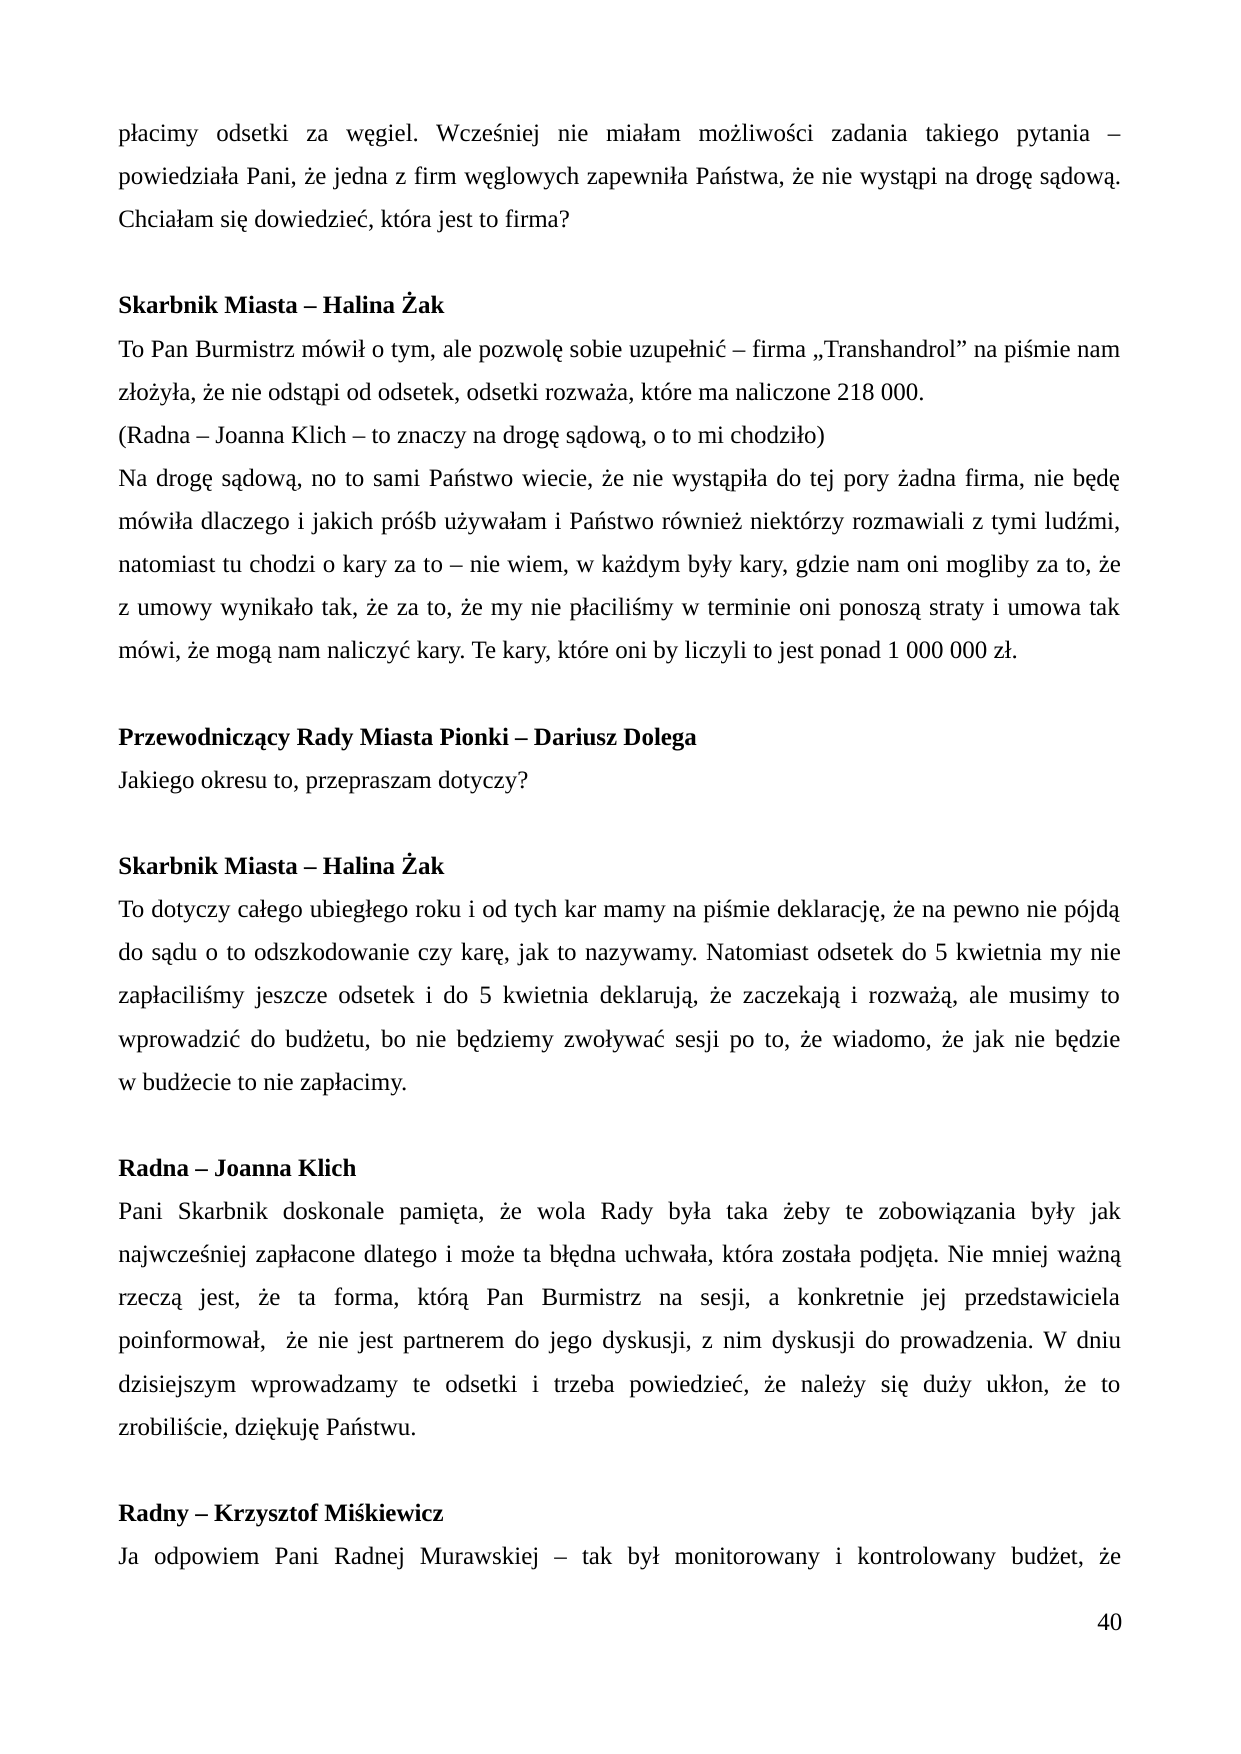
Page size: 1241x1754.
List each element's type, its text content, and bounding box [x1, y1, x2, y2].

text Przewodniczący Rady Miasta Pionki – Dariusz Dolega [118, 722, 1122, 751]
text To dotyczy całego ubiegłego roku i od tych kar mamy na piśmie deklarację, że na pewno nie pójdą do sądu o to odszkodowanie czy karę, jak to nazywamy. Natomiast odsetek do 5 kwietnia my nie zapłaciliśmy jeszcze odsetek i do 5 kwietnia deklarują, że zaczekają i rozważą, ale musimy to wprowadzić do budżetu, bo nie będziemy zwoływać sesji po to, że wiadomo, że jak nie będzie w budżecie to nie zapłacimy. [118, 894, 1122, 1096]
text To Pan Burmistrz mówił o tym, ale pozwolę sobie uzupełnić – firma „Transhandrol” na piśmie nam złożyła, że nie odstąpi od odsetek, odsetki rozważa, które ma naliczone 218 000. [118, 334, 1122, 406]
text Radny – Krzysztof Miśkiewicz [118, 1498, 1122, 1527]
text płacimy odsetki za węgiel. Wcześniej nie miałam możliwości zadania takiego pytania – powiedziała Pani, że jedna z firm węglowych zapewniła Państwa, że nie wystąpi na drogę sądową. Chciałam się dowiedzieć, która jest to firma? [118, 118, 1122, 233]
text Jakiego okresu to, przepraszam dotyczy? [118, 765, 1122, 794]
text Skarbnik Miasta – Halina Żak [118, 851, 1122, 880]
text Skarbnik Miasta – Halina Żak [118, 291, 1122, 319]
text (Radna – Joanna Klich – to znaczy na drogę sądową, o to mi chodziło) [118, 420, 1122, 449]
text Ja odpowiem Pani Radnej Murawskiej – tak był monitorowany i kontrolowany budżet, że [118, 1541, 1122, 1570]
text Radna – Joanna Klich [118, 1153, 1122, 1182]
text Pani Skarbnik doskonale pamięta, że wola Rady była taka żeby te zobowiązania były jak najwcześniej zapłacone dlatego i może ta błędna uchwała, która została podjęta. Nie mniej ważną rzeczą jest, że ta forma, którą Pan Burmistrz na sesji, a konkretnie jej przedstawiciela poinformował, że nie jest partnerem do jego dyskusji, z nim dyskusji do prowadzenia. W dniu dzisiejszym wprowadzamy te odsetki i trzeba powiedzieć, że należy się duży ukłon, że to zrobiliście, dziękuję Państwu. [118, 1196, 1122, 1441]
text Na drogę sądową, no to sami Państwo wiecie, że nie wystąpiła do tej pory żadna firma, nie będę mówiła dlaczego i jakich próśb używałam i Państwo również niektórzy rozmawiali z tymi ludźmi, natomiast tu chodzi o kary za to – nie wiem, w każdym były kary, gdzie nam oni mogliby za to, że z umowy wynikało tak, że za to, że my nie płaciliśmy w terminie oni ponoszą straty i umowa tak mówi, że mogą nam naliczyć kary. Te kary, które oni by liczyli to jest ponad 1 000 000 zł. [118, 463, 1122, 664]
